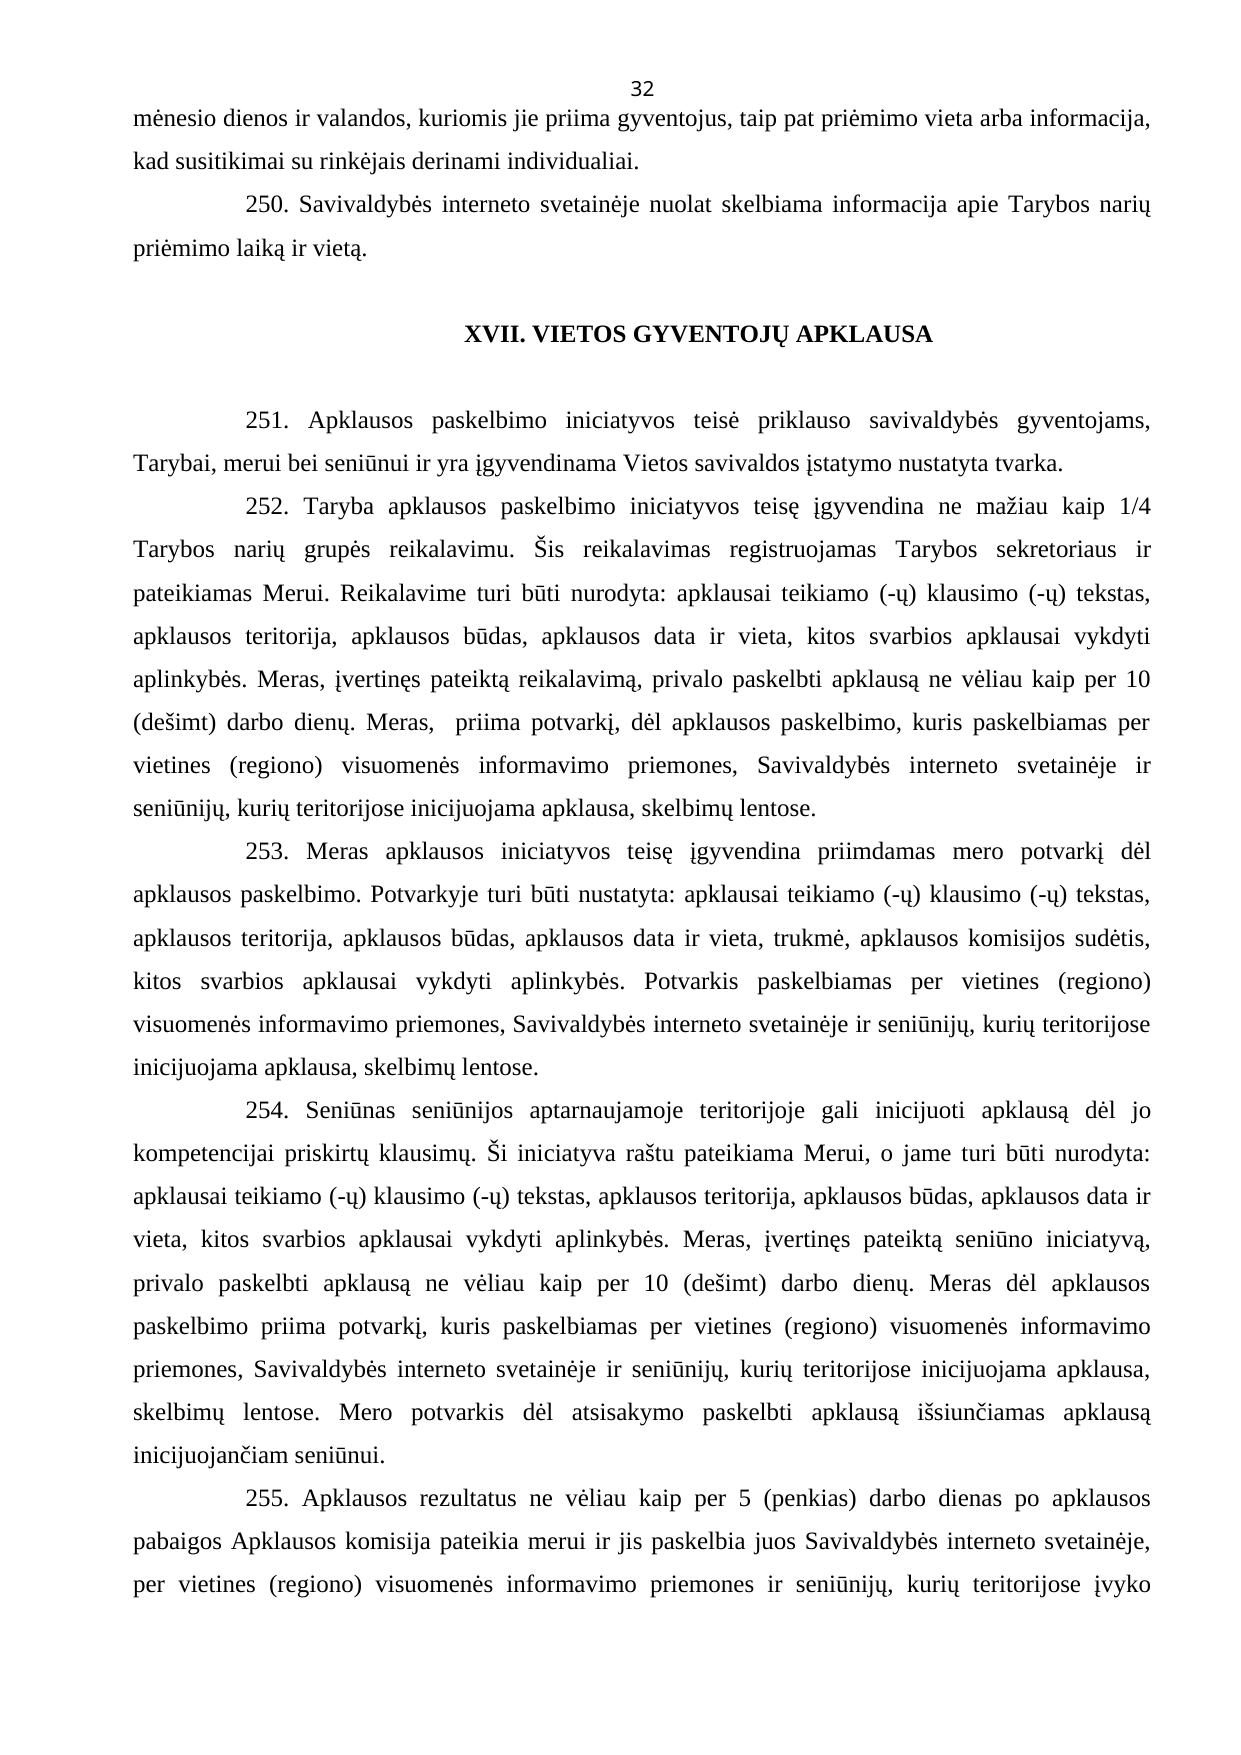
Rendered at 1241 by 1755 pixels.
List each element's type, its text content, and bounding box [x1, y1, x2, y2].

text 251. Apklausos paskelbimo iniciatyvos teisė priklauso savivaldybės gyventojams, Tarybai, merui bei seniūnui ir yra įgyvendinama Vietos savivaldos įstatymo nustatyta tvarka. [133, 405, 1152, 477]
text mėnesio dienos ir valandos, kuriomis jie priima gyventojus, taip pat priėmimo vieta arba informacija, kad susitikimai su rinkėjais derinami individualiai. [133, 103, 1152, 175]
text 253. Meras apklausos iniciatyvos teisę įgyvendina priimdamas mero potvarkį dėl apklausos paskelbimo. Potvarkyje turi būti nustatyta: apklausai teikiamo (-ų) klausimo (-ų) tekstas, apklausos teritorija, apklausos būdas, apklausos data ir vieta, trukmė, apklausos komisijos sudėtis, kitos svarbios apklausai vykdyti aplinkybės. Potvarkis paskelbiamas per vietines (regiono) visuomenės informavimo priemones, Savivaldybės interneto svetainėje ir seniūnijų, kurių teritorijose inicijuojama apklausa, skelbimų lentose. [133, 836, 1152, 1081]
text 254. Seniūnas seniūnijos aptarnaujamoje teritorijoje gali inicijuoti apklausą dėl jo kompetencijai priskirtų klausimų. Ši iniciatyva raštu pateikiama Merui, o jame turi būti nurodyta: apklausai teikiamo (-ų) klausimo (-ų) tekstas, apklausos teritorija, apklausos būdas, apklausos data ir vieta, kitos svarbios apklausai vykdyti aplinkybės. Meras, įvertinęs pateiktą seniūno iniciatyvą, privalo paskelbti apklausą ne vėliau kaip per 10 (dešimt) darbo dienų. Meras dėl apklausos paskelbimo priima potvarkį, kuris paskelbiamas per vietines (regiono) visuomenės informavimo priemones, Savivaldybės interneto svetainėje ir seniūnijų, kurių teritorijose inicijuojama apklausa, skelbimų lentose. Mero potvarkis dėl atsisakymo paskelbti apklausą išsiunčiamas apklausą inicijuojančiam seniūnui. [133, 1095, 1152, 1469]
text 252. Taryba apklausos paskelbimo iniciatyvos teisę įgyvendina ne mažiau kaip 1/4 Tarybos narių grupės reikalavimu. Šis reikalavimas registruojamas Tarybos sekretoriaus ir pateikiamas Merui. Reikalavime turi būti nurodyta: apklausai teikiamo (-ų) klausimo (-ų) tekstas, apklausos teritorija, apklausos būdas, apklausos data ir vieta, kitos svarbios apklausai vykdyti aplinkybės. Meras, įvertinęs pateiktą reikalavimą, privalo paskelbti apklausą ne vėliau kaip per 10 (dešimt) darbo dienų. Meras, priima potvarkį, dėl apklausos paskelbimo, kuris paskelbiamas per vietines (regiono) visuomenės informavimo priemones, Savivaldybės interneto svetainėje ir seniūnijų, kurių teritorijose inicijuojama apklausa, skelbimų lentose. [133, 491, 1152, 822]
text 255. Apklausos rezultatus ne vėliau kaip per 5 (penkias) darbo dienas po apklausos pabaigos Apklausos komisija pateikia merui ir jis paskelbia juos Savivaldybės interneto svetainėje, per vietines (regiono) visuomenės informavimo priemones ir seniūnijų, kurių teritorijose įvyko [133, 1483, 1152, 1598]
text XVII. VIETOS GYVENTOJŲ APKLAUSA [133, 319, 1152, 348]
text 250. Savivaldybės interneto svetainėje nuolat skelbiama informacija apie Tarybos narių priėmimo laiką ir vietą. [133, 189, 1152, 261]
